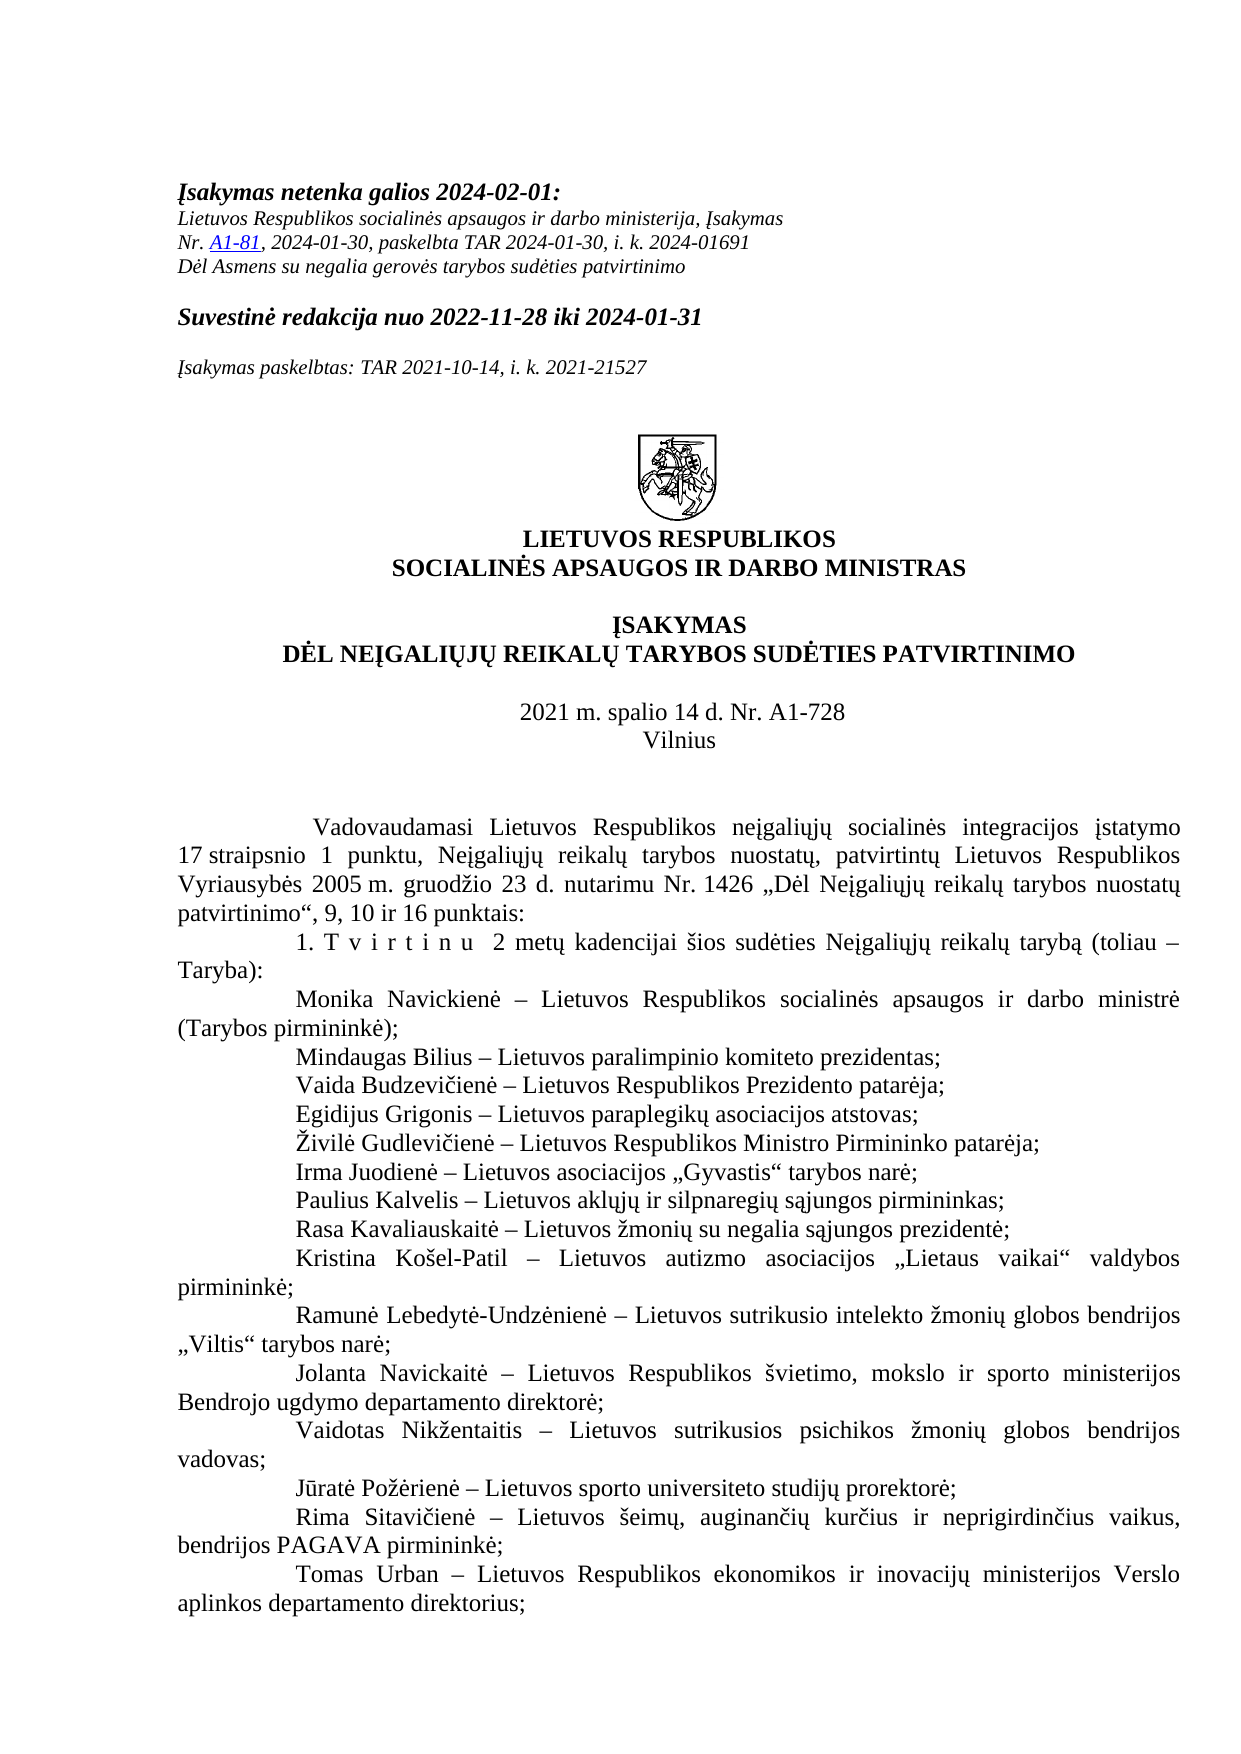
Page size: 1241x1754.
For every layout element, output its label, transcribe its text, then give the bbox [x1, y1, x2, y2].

text 2021 m. spalio 14 d. Nr. A1-728 [177, 697, 1181, 725]
text Lietuvos Respublikos socialinės apsaugos ir darbo ministerija, Įsakymas [177, 206, 1181, 230]
text Nr. A1-81, 2024-01-30, paskelbta TAR 2024-01-30, i. k. 2024-01691 [177, 230, 1181, 254]
text Dėl Asmens su negalia gerovės tarybos sudėties patvirtinimo [177, 254, 1181, 278]
text Suvestinė redakcija nuo 2022-11-28 iki 2024-01-31 [177, 302, 1181, 331]
text 1. T v i r t i n u 2 metų kadencijai šios sudėties Neįgaliųjų reikalų tarybą (toliau – Taryba): [177, 927, 1181, 984]
text Įsakymas paskelbtas: TAR 2021-10-14, i. k. 2021-21527 [177, 355, 1181, 379]
text Kristina Košel-Patil – Lietuvos autizmo asociacijos „Lietaus vaikai“ valdybos pirmininkė; [177, 1243, 1181, 1300]
text Tomas Urban – Lietuvos Respublikos ekonomikos ir inovacijų ministerijos Verslo aplinkos departamento direktorius; [177, 1559, 1181, 1617]
text Monika Navickienė – Lietuvos Respublikos socialinės apsaugos ir darbo ministrė (Tarybos pirmininkė); [177, 984, 1181, 1042]
text Irma Juodienė – Lietuvos asociacijos „Gyvastis“ tarybos narė; [177, 1157, 1181, 1185]
text Vaidotas Nikžentaitis – Lietuvos sutrikusios psichikos žmonių globos bendrijos vadovas; [177, 1415, 1181, 1473]
text Įsakymas netenka galios 2024-02-01: [177, 177, 1181, 206]
text Živilė Gudlevičienė – Lietuvos Respublikos Ministro Pirmininko patarėja; [177, 1128, 1181, 1157]
text LIETUVOS RESPUBLIKOS [177, 524, 1181, 553]
text Vaida Budzevičienė – Lietuvos Respublikos Prezidento patarėja; [177, 1070, 1181, 1099]
text SOCIALINĖS APSAUGOS IR DARBO MINISTRAS [177, 553, 1181, 582]
text Vilnius [177, 725, 1181, 754]
text Rasa Kavaliauskaitė – Lietuvos žmonių su negalia sąjungos prezidentė; [177, 1214, 1181, 1243]
text Paulius Kalvelis – Lietuvos aklųjų ir silpnaregių sąjungos pirmininkas; [177, 1185, 1181, 1214]
text ĮSAKYMAS [177, 610, 1181, 639]
text Mindaugas Bilius – Lietuvos paralimpinio komiteto prezidentas; [177, 1042, 1181, 1070]
text DĖL NEĮGALIŲJŲ REIKALŲ TARYBOS SUDĖTIES PATVIRTINIMO [177, 639, 1181, 668]
text Jūratė Požėrienė – Lietuvos sporto universiteto studijų prorektorė; [177, 1473, 1181, 1502]
text Egidijus Grigonis – Lietuvos paraplegikų asociacijos atstovas; [177, 1099, 1181, 1128]
text Rima Sitavičienė – Lietuvos šeimų, auginančių kurčius ir neprigirdinčius vaikus, bendrijos PAGAVA pirmininkė; [177, 1502, 1181, 1559]
text Jolanta Navickaitė – Lietuvos Respublikos švietimo, mokslo ir sporto ministerijos Bendrojo ugdymo departamento direktorė; [177, 1358, 1181, 1415]
text Ramunė Lebedytė-Undzėnienė – Lietuvos sutrikusio intelekto žmonių globos bendrijos „Viltis“ tarybos narė; [177, 1300, 1181, 1358]
text Vadovaudamasi Lietuvos Respublikos neįgaliųjų socialinės integracijos įstatymo 17 straipsnio 1 punktu, Neįgaliųjų reikalų tarybos nuostatų, patvirtintų Lietuvos Respublikos Vyriausybės 2005 m. gruodžio 23 d. nutarimu Nr. 1426 „Dėl Neįgaliųjų reikalų tarybos nuostatų patvirtinimo“, 9, 10 ir 16 punktais: [177, 812, 1181, 927]
